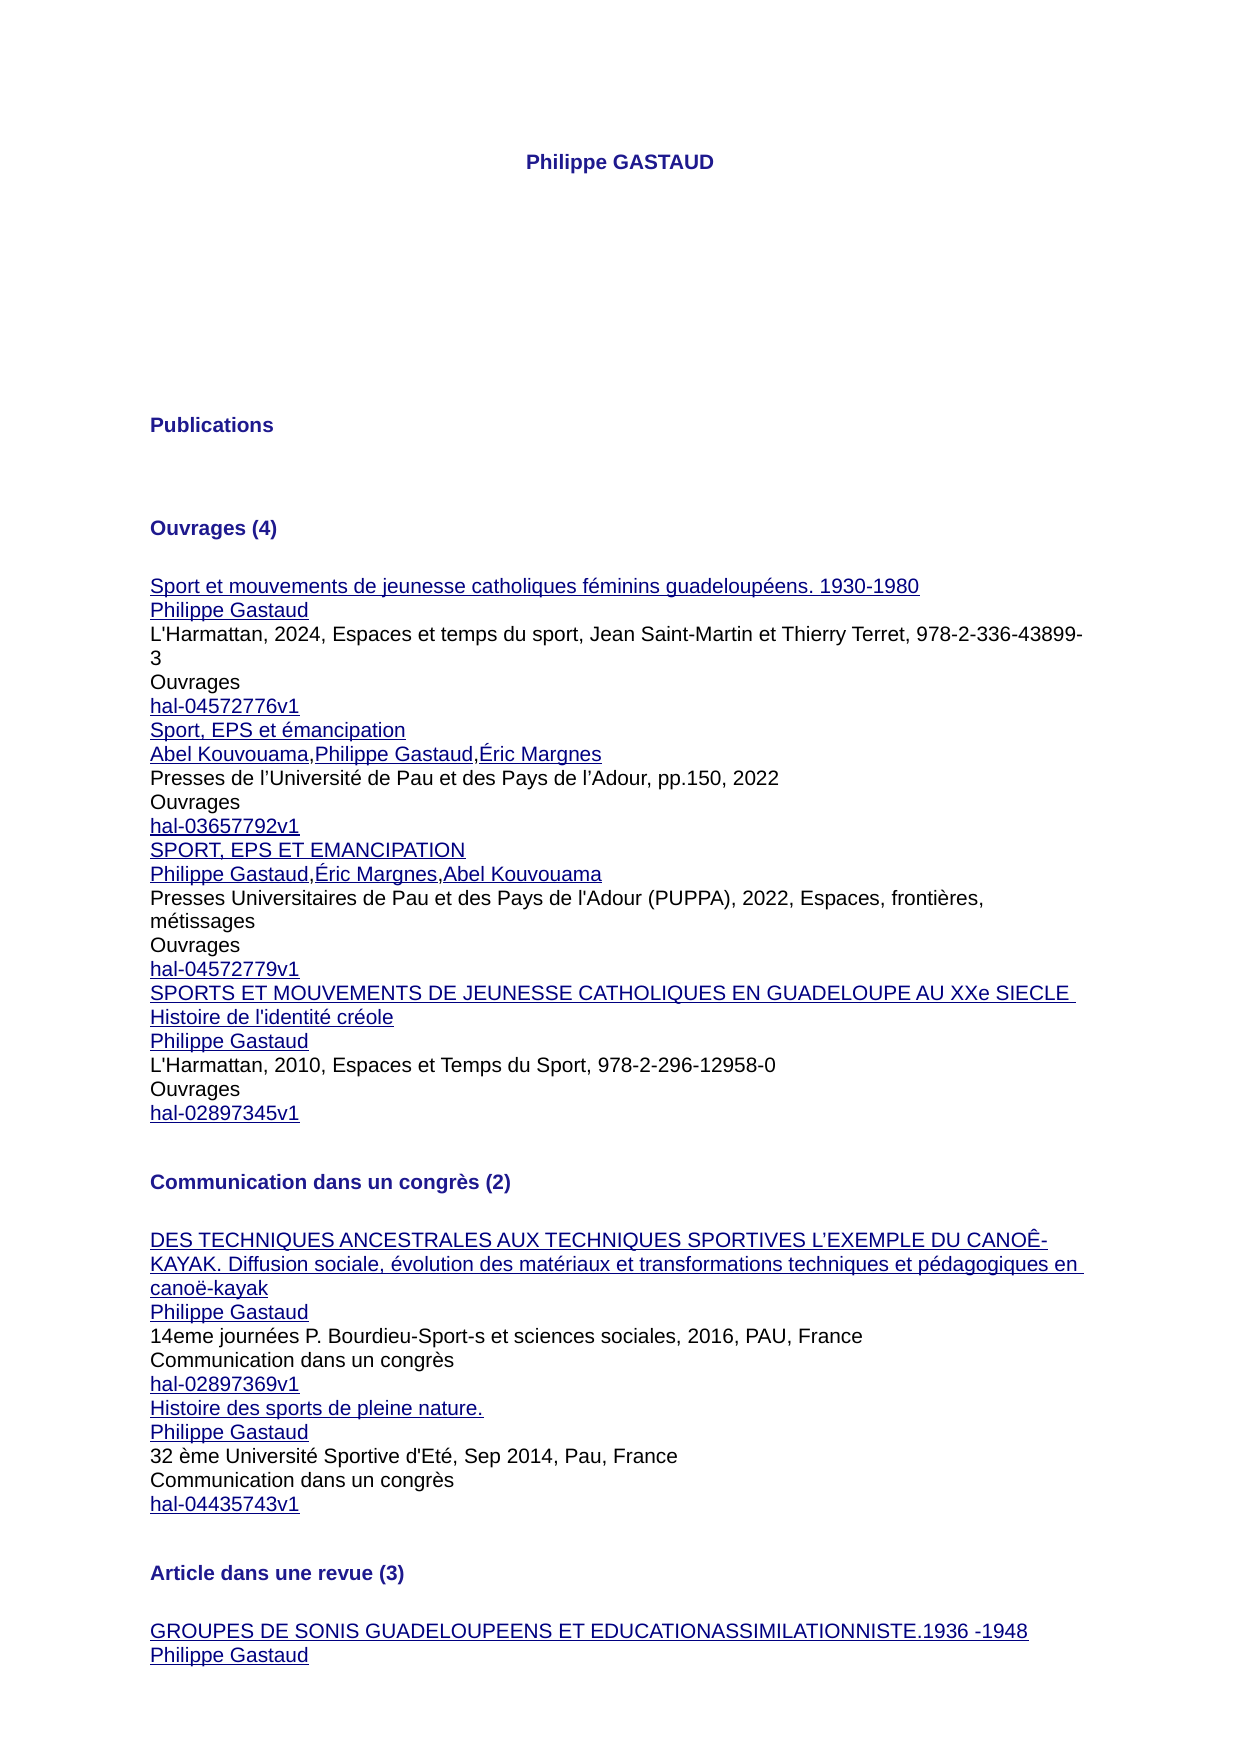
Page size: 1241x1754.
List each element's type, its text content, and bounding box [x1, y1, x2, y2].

table_cell SPORTS ET MOUVEMENTS DE JEUNESSE CATHOLIQUES EN GUADELOUPE AU XXe SIECLE Histoire de l'identité créole Philippe Gastaud L'Harmattan, 2010, Espaces et Temps du Sport, 978-2-296-12958-0 Ouvrages hal-02897345v1 [150, 981, 1090, 1125]
table_header GROUPES DE SONIS GUADELOUPEENS ET EDUCATIONASSIMILATIONNISTE.1936 -1948 Philippe Gastaud [150, 1619, 1090, 1667]
subtitle Article dans une revue (3) [150, 1560, 1090, 1584]
subtitle Ouvrages (4) [150, 516, 1090, 539]
table_cell Histoire des sports de pleine nature. Philippe Gastaud 32 ème Université Sportive d'Eté, Sep 2014, Pau, France Communication dans un congrès hal-04435743v1 [150, 1396, 1090, 1516]
subtitle Philippe GASTAUD [150, 150, 1090, 174]
subtitle Publications [150, 412, 1090, 436]
table_cell Sport, EPS et émancipation Abel Kouvouama,Philippe Gastaud,Éric Margnes Presses de l’Université de Pau et des Pays de l’Adour, pp.150, 2022 Ouvrages hal-03657792v1 [150, 718, 1090, 837]
table_header DES TECHNIQUES ANCESTRALES AUX TECHNIQUES SPORTIVES L’EXEMPLE DU CANOÊ-KAYAK. Diffusion sociale, évolution des matériaux et transformations techniques et pédagogiques en canoë-kayak Philippe Gastaud 14eme journées P. Bourdieu-Sport-s et sciences sociales, 2016, PAU, France Communication dans un congrès hal-02897369v1 [150, 1228, 1090, 1396]
subtitle Communication dans un congrès (2) [150, 1170, 1090, 1194]
table_header Sport et mouvements de jeunesse catholiques féminins guadeloupéens. 1930-1980 Philippe Gastaud L'Harmattan, 2024, Espaces et temps du sport, Jean Saint-Martin et Thierry Terret, 978-2-336-43899-3 Ouvrages hal-04572776v1 [150, 574, 1090, 718]
table_cell SPORT, EPS ET EMANCIPATION Philippe Gastaud,Éric Margnes,Abel Kouvouama Presses Universitaires de Pau et des Pays de l'Adour (PUPPA), 2022, Espaces, frontières, métissages Ouvrages hal-04572779v1 [150, 838, 1090, 981]
